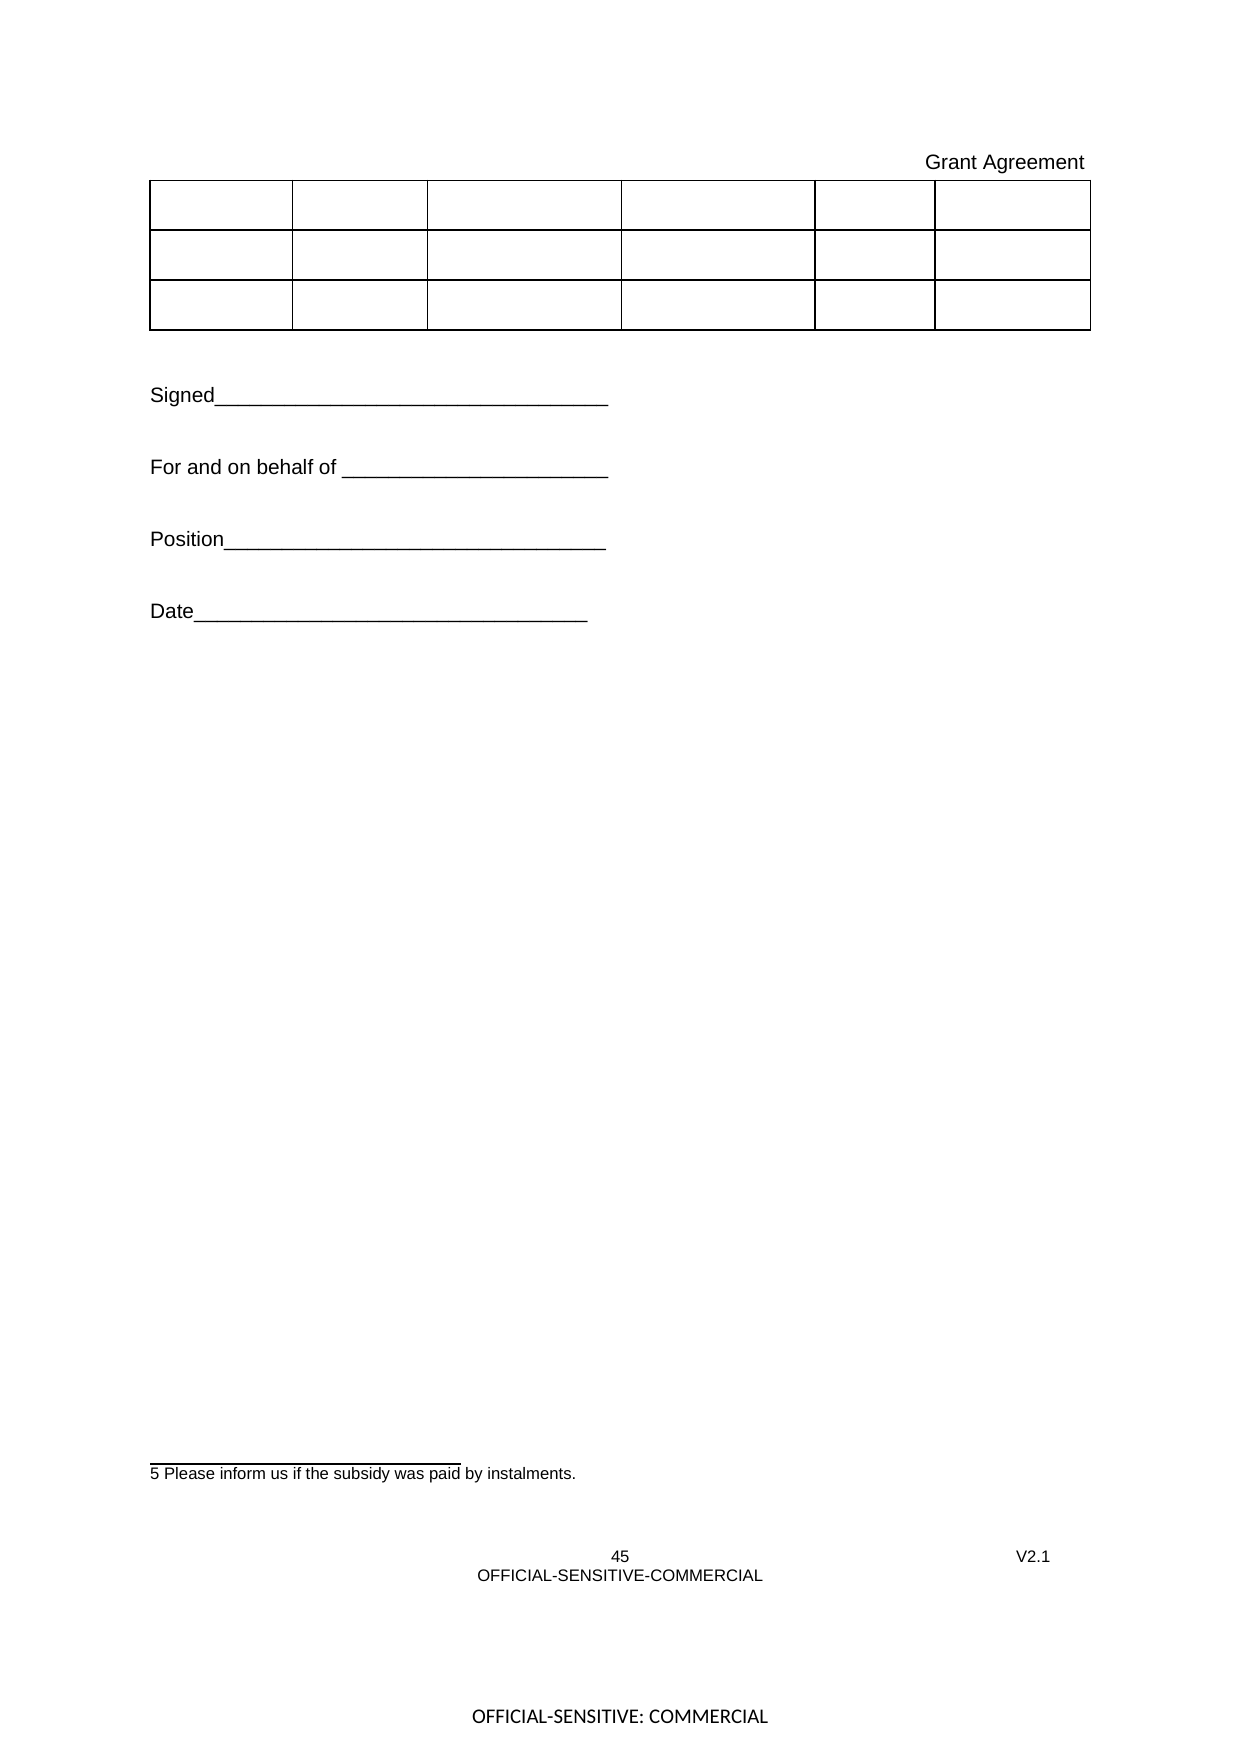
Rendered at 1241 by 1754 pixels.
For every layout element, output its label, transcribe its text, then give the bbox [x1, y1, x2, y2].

table_cell [151, 231, 292, 279]
table_cell [622, 181, 814, 229]
table_cell [622, 231, 814, 279]
table_cell [428, 231, 621, 279]
table_cell [293, 231, 427, 279]
table_cell [816, 181, 934, 229]
table_cell [428, 181, 621, 229]
table_cell [293, 181, 427, 229]
table_cell [293, 281, 427, 329]
table_cell [428, 281, 621, 329]
table_cell [151, 181, 292, 229]
text Position_________________________________ [150, 527, 1090, 551]
table_cell [622, 281, 814, 329]
table_cell [936, 181, 1090, 229]
table_cell [816, 231, 934, 279]
table_cell [936, 281, 1090, 329]
table_cell [936, 231, 1090, 279]
text Date__________________________________ [150, 599, 1090, 623]
table_cell [151, 281, 292, 329]
text For and on behalf of _______________________ [150, 455, 1090, 479]
text Signed__________________________________ [150, 383, 1090, 407]
table_cell [816, 281, 934, 329]
